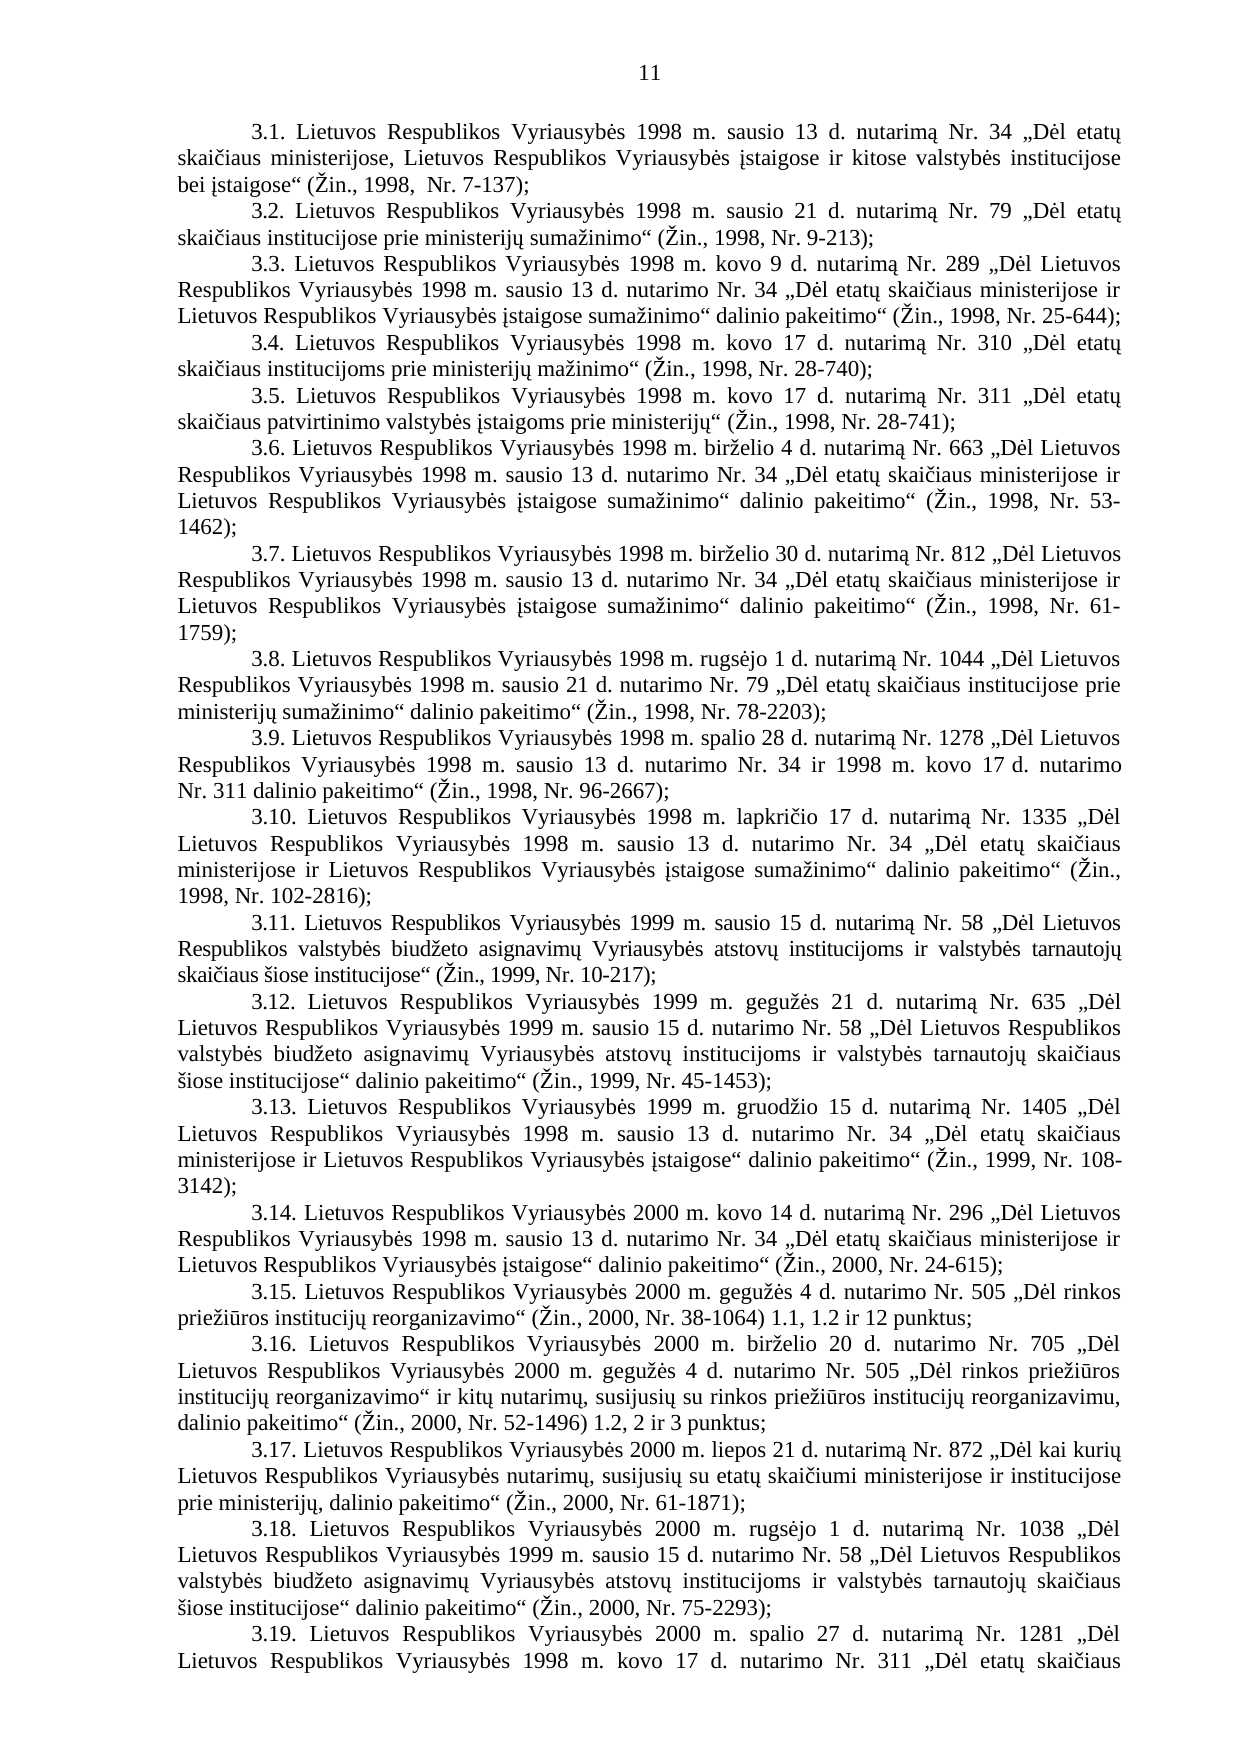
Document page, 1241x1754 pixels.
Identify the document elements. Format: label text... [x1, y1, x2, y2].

text 3.2. Lietuvos Respublikos Vyriausybės 1998 m. sausio 21 d. nutarimą Nr. 79 „Dėl etatų skaičiaus institucijose prie ministerijų sumažinimo“ (Žin., 1998, Nr. 9-213); [177, 197, 1122, 250]
text 3.17. Lietuvos Respublikos Vyriausybės 2000 m. liepos 21 d. nutarimą Nr. 872 „Dėl kai kurių Lietuvos Respublikos Vyriausybės nutarimų, susijusių su etatų skaičiumi ministerijose ir institucijose prie ministerijų, dalinio pakeitimo“ (Žin., 2000, Nr. 61-1871); [177, 1436, 1122, 1515]
text 3.8. Lietuvos Respublikos Vyriausybės 1998 m. rugsėjo 1 d. nutarimą Nr. 1044 „Dėl Lietuvos Respublikos Vyriausybės 1998 m. sausio 21 d. nutarimo Nr. 79 „Dėl etatų skaičiaus institucijose prie ministerijų sumažinimo“ dalinio pakeitimo“ (Žin., 1998, Nr. 78-2203); [177, 645, 1122, 724]
text 3.4. Lietuvos Respublikos Vyriausybės 1998 m. kovo 17 d. nutarimą Nr. 310 „Dėl etatų skaičiaus institucijoms prie ministerijų mažinimo“ (Žin., 1998, Nr. 28-740); [177, 329, 1122, 382]
text 3.16. Lietuvos Respublikos Vyriausybės 2000 m. birželio 20 d. nutarimo Nr. 705 „Dėl Lietuvos Respublikos Vyriausybės 2000 m. gegužės 4 d. nutarimo Nr. 505 „Dėl rinkos priežiūros institucijų reorganizavimo“ ir kitų nutarimų, susijusių su rinkos priežiūros institucijų reorganizavimu, dalinio pakeitimo“ (Žin., 2000, Nr. 52-1496) 1.2, 2 ir 3 punktus; [177, 1330, 1122, 1436]
text 3.5. Lietuvos Respublikos Vyriausybės 1998 m. kovo 17 d. nutarimą Nr. 311 „Dėl etatų skaičiaus patvirtinimo valstybės įstaigoms prie ministerijų“ (Žin., 1998, Nr. 28-741); [177, 382, 1122, 434]
text 3.9. Lietuvos Respublikos Vyriausybės 1998 m. spalio 28 d. nutarimą Nr. 1278 „Dėl Lietuvos Respublikos Vyriausybės 1998 m. sausio 13 d. nutarimo Nr. 34 ir 1998 m. kovo 17 d. nutarimo Nr. 311 dalinio pakeitimo“ (Žin., 1998, Nr. 96-2667); [177, 724, 1122, 803]
text 3.18. Lietuvos Respublikos Vyriausybės 2000 m. rugsėjo 1 d. nutarimą Nr. 1038 „Dėl Lietuvos Respublikos Vyriausybės 1999 m. sausio 15 d. nutarimo Nr. 58 „Dėl Lietuvos Respublikos valstybės biudžeto asignavimų Vyriausybės atstovų institucijoms ir valstybės tarnautojų skaičiaus šiose institucijose“ dalinio pakeitimo“ (Žin., 2000, Nr. 75-2293); [177, 1515, 1122, 1620]
text 3.14. Lietuvos Respublikos Vyriausybės 2000 m. kovo 14 d. nutarimą Nr. 296 „Dėl Lietuvos Respublikos Vyriausybės 1998 m. sausio 13 d. nutarimo Nr. 34 „Dėl etatų skaičiaus ministerijose ir Lietuvos Respublikos Vyriausybės įstaigose“ dalinio pakeitimo“ (Žin., 2000, Nr. 24-615); [177, 1199, 1122, 1278]
text 3.7. Lietuvos Respublikos Vyriausybės 1998 m. birželio 30 d. nutarimą Nr. 812 „Dėl Lietuvos Respublikos Vyriausybės 1998 m. sausio 13 d. nutarimo Nr. 34 „Dėl etatų skaičiaus ministerijose ir Lietuvos Respublikos Vyriausybės įstaigose sumažinimo“ dalinio pakeitimo“ (Žin., 1998, Nr. 61-1759); [177, 540, 1122, 645]
text 3.1. Lietuvos Respublikos Vyriausybės 1998 m. sausio 13 d. nutarimą Nr. 34 „Dėl etatų skaičiaus ministerijose, Lietuvos Respublikos Vyriausybės įstaigose ir kitose valstybės institucijose bei įstaigose“ (Žin., 1998, Nr. 7-137); [177, 118, 1122, 197]
text 3.6. Lietuvos Respublikos Vyriausybės 1998 m. birželio 4 d. nutarimą Nr. 663 „Dėl Lietuvos Respublikos Vyriausybės 1998 m. sausio 13 d. nutarimo Nr. 34 „Dėl etatų skaičiaus ministerijose ir Lietuvos Respublikos Vyriausybės įstaigose sumažinimo“ dalinio pakeitimo“ (Žin., 1998, Nr. 53-1462); [177, 434, 1122, 540]
text 3.13. Lietuvos Respublikos Vyriausybės 1999 m. gruodžio 15 d. nutarimą Nr. 1405 „Dėl Lietuvos Respublikos Vyriausybės 1998 m. sausio 13 d. nutarimo Nr. 34 „Dėl etatų skaičiaus ministerijose ir Lietuvos Respublikos Vyriausybės įstaigose“ dalinio pakeitimo“ (Žin., 1999, Nr. 108-3142); [177, 1093, 1122, 1199]
text 3.12. Lietuvos Respublikos Vyriausybės 1999 m. gegužės 21 d. nutarimą Nr. 635 „Dėl Lietuvos Respublikos Vyriausybės 1999 m. sausio 15 d. nutarimo Nr. 58 „Dėl Lietuvos Respublikos valstybės biudžeto asignavimų Vyriausybės atstovų institucijoms ir valstybės tarnautojų skaičiaus šiose institucijose“ dalinio pakeitimo“ (Žin., 1999, Nr. 45-1453); [177, 988, 1122, 1093]
text 3.10. Lietuvos Respublikos Vyriausybės 1998 m. lapkričio 17 d. nutarimą Nr. 1335 „Dėl Lietuvos Respublikos Vyriausybės 1998 m. sausio 13 d. nutarimo Nr. 34 „Dėl etatų skaičiaus ministerijose ir Lietuvos Respublikos Vyriausybės įstaigose sumažinimo“ dalinio pakeitimo“ (Žin., 1998, Nr. 102-2816); [177, 803, 1122, 909]
text 3.19. Lietuvos Respublikos Vyriausybės 2000 m. spalio 27 d. nutarimą Nr. 1281 „Dėl Lietuvos Respublikos Vyriausybės 1998 m. kovo 17 d. nutarimo Nr. 311 „Dėl etatų skaičiaus [177, 1620, 1122, 1673]
text 3.15. Lietuvos Respublikos Vyriausybės 2000 m. gegužės 4 d. nutarimo Nr. 505 „Dėl rinkos priežiūros institucijų reorganizavimo“ (Žin., 2000, Nr. 38-1064) 1.1, 1.2 ir 12 punktus; [177, 1278, 1122, 1330]
text 3.11. Lietuvos Respublikos Vyriausybės 1999 m. sausio 15 d. nutarimą Nr. 58 „Dėl Lietuvos Respublikos valstybės biudžeto asignavimų Vyriausybės atstovų institucijoms ir valstybės tarnautojų skaičiaus šiose institucijose“ (Žin., 1999, Nr. 10-217); [177, 909, 1122, 988]
text 3.3. Lietuvos Respublikos Vyriausybės 1998 m. kovo 9 d. nutarimą Nr. 289 „Dėl Lietuvos Respublikos Vyriausybės 1998 m. sausio 13 d. nutarimo Nr. 34 „Dėl etatų skaičiaus ministerijose ir Lietuvos Respublikos Vyriausybės įstaigose sumažinimo“ dalinio pakeitimo“ (Žin., 1998, Nr. 25-644); [177, 250, 1122, 329]
